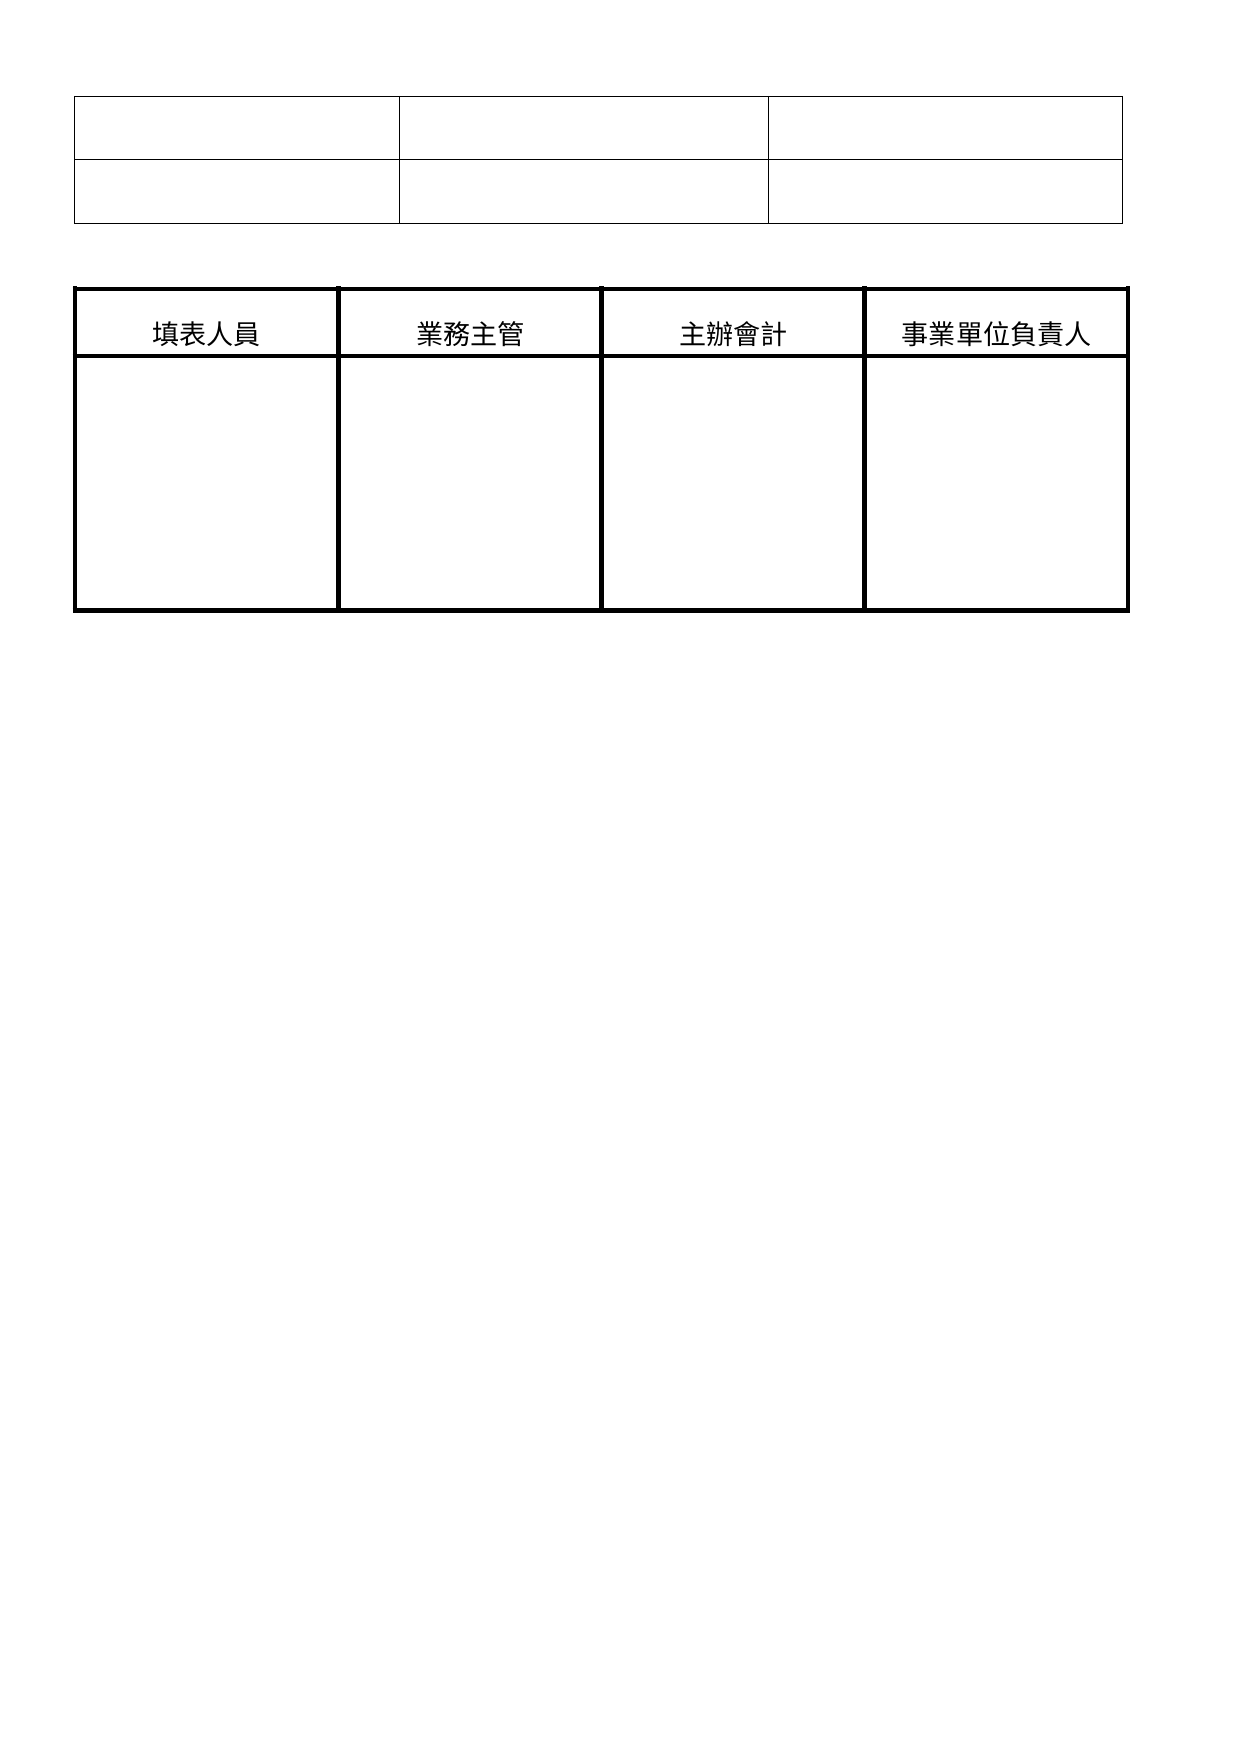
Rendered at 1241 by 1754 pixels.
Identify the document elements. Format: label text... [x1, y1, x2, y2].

table_cell [341, 358, 599, 608]
table_cell [769, 97, 1122, 159]
table_cell [769, 160, 1122, 223]
table_header 主辦會計 [604, 291, 862, 353]
table_cell [75, 160, 399, 223]
table_cell [604, 358, 862, 608]
table_cell [75, 97, 399, 159]
table_cell [400, 160, 768, 223]
table_cell [400, 97, 768, 159]
table_header 業務主管 [341, 291, 599, 353]
table_cell [77, 358, 336, 608]
table_cell [867, 358, 1126, 608]
table_header 填表人員 [77, 291, 336, 353]
table_header 事業單位負責人 [867, 291, 1126, 353]
